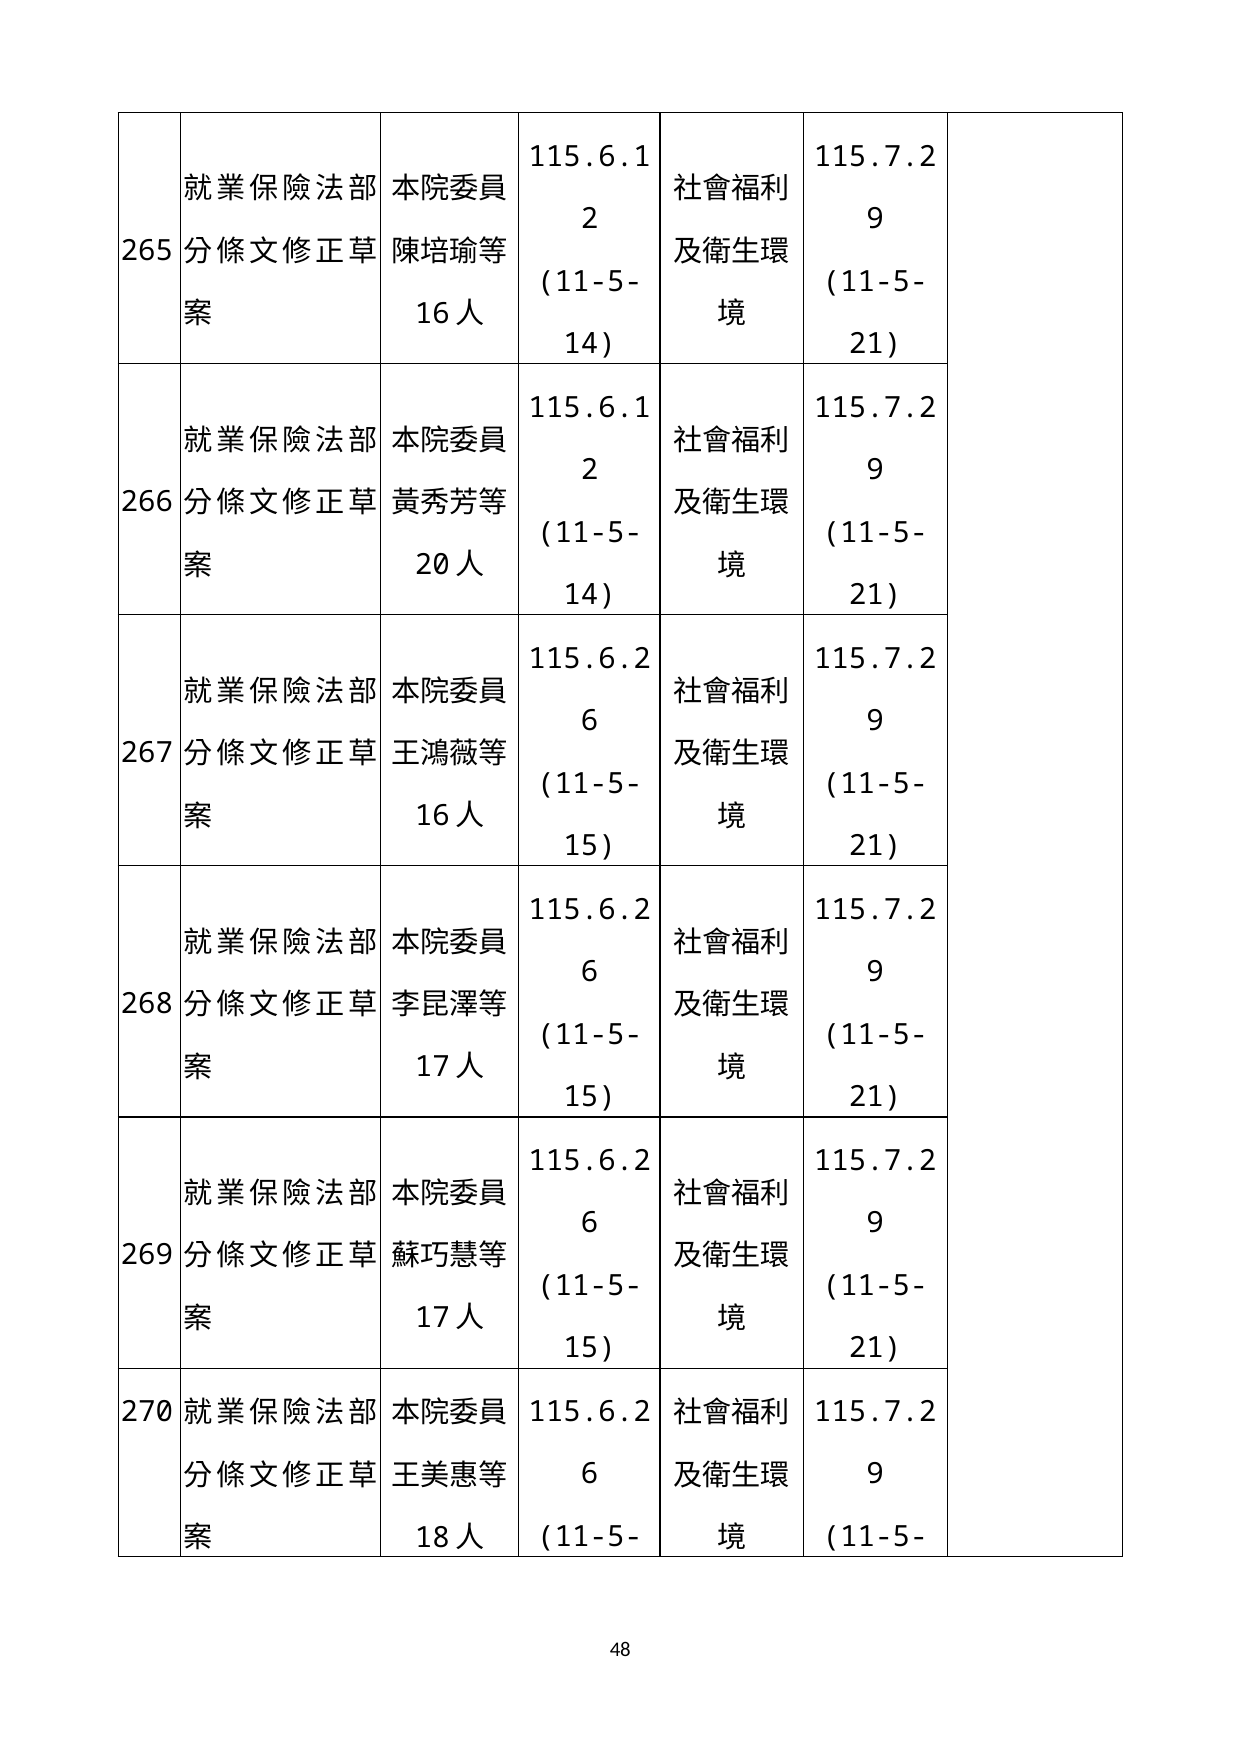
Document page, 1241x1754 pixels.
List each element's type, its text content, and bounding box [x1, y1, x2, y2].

table_cell 115.6.26 (11-5- [519, 1369, 659, 1556]
table_cell 社會福利及衛生環境 [661, 364, 803, 614]
table_cell [948, 113, 1122, 1556]
table_cell 就業保險法部分條文修正草案 [181, 113, 380, 363]
table_cell 115.6.26 (11-5-15) [519, 1118, 659, 1367]
table_cell 就業保險法部分條文修正草案 [181, 364, 380, 614]
table_cell 就業保險法部分條文修正草案 [181, 866, 380, 1116]
table_cell 本院委員 王鴻薇等16人 [381, 615, 518, 865]
table_cell 本院委員 黃秀芳等20人 [381, 364, 518, 614]
table_cell 115.7.29 (11-5-21) [804, 113, 947, 363]
table_cell 115.7.29 (11-5-21) [804, 364, 947, 614]
table_cell 就業保險法部分條文修正草案 [181, 1118, 380, 1367]
table_cell 就業保險法部分條文修正草案 [181, 615, 380, 865]
table_cell [119, 1369, 180, 1556]
table_cell 社會福利及衛生環境 [661, 866, 803, 1116]
table_cell [119, 866, 180, 1116]
table_cell [119, 1118, 180, 1367]
table_cell [119, 113, 180, 363]
table_cell 115.7.29 (11-5-21) [804, 615, 947, 865]
table_cell 本院委員 王美惠等18人 [381, 1369, 518, 1556]
table_cell 本院委員 李昆澤等17人 [381, 866, 518, 1116]
table_cell 115.7.29 (11-5- [804, 1369, 947, 1556]
table_cell 115.6.26 (11-5-15) [519, 615, 659, 865]
table_cell 115.6.12 (11-5-14) [519, 364, 659, 614]
table_cell 115.7.29 (11-5-21) [804, 866, 947, 1116]
table_cell 社會福利及衛生環境 [661, 615, 803, 865]
table_cell 社會福利及衛生環境 [661, 1118, 803, 1367]
table_cell 社會福利及衛生環境 [661, 113, 803, 363]
table_cell 就業保險法部分條文修正草案 [181, 1369, 380, 1556]
table_cell 本院委員 陳培瑜等16人 [381, 113, 518, 363]
table_cell 115.7.29 (11-5-21) [804, 1118, 947, 1367]
table_cell [119, 364, 180, 614]
table_cell 115.6.12 (11-5-14) [519, 113, 659, 363]
table_cell 社會福利及衛生環境 [661, 1369, 803, 1556]
table_cell [119, 615, 180, 865]
table_cell 115.6.26 (11-5-15) [519, 866, 659, 1116]
table_cell 本院委員 蘇巧慧等17人 [381, 1118, 518, 1367]
